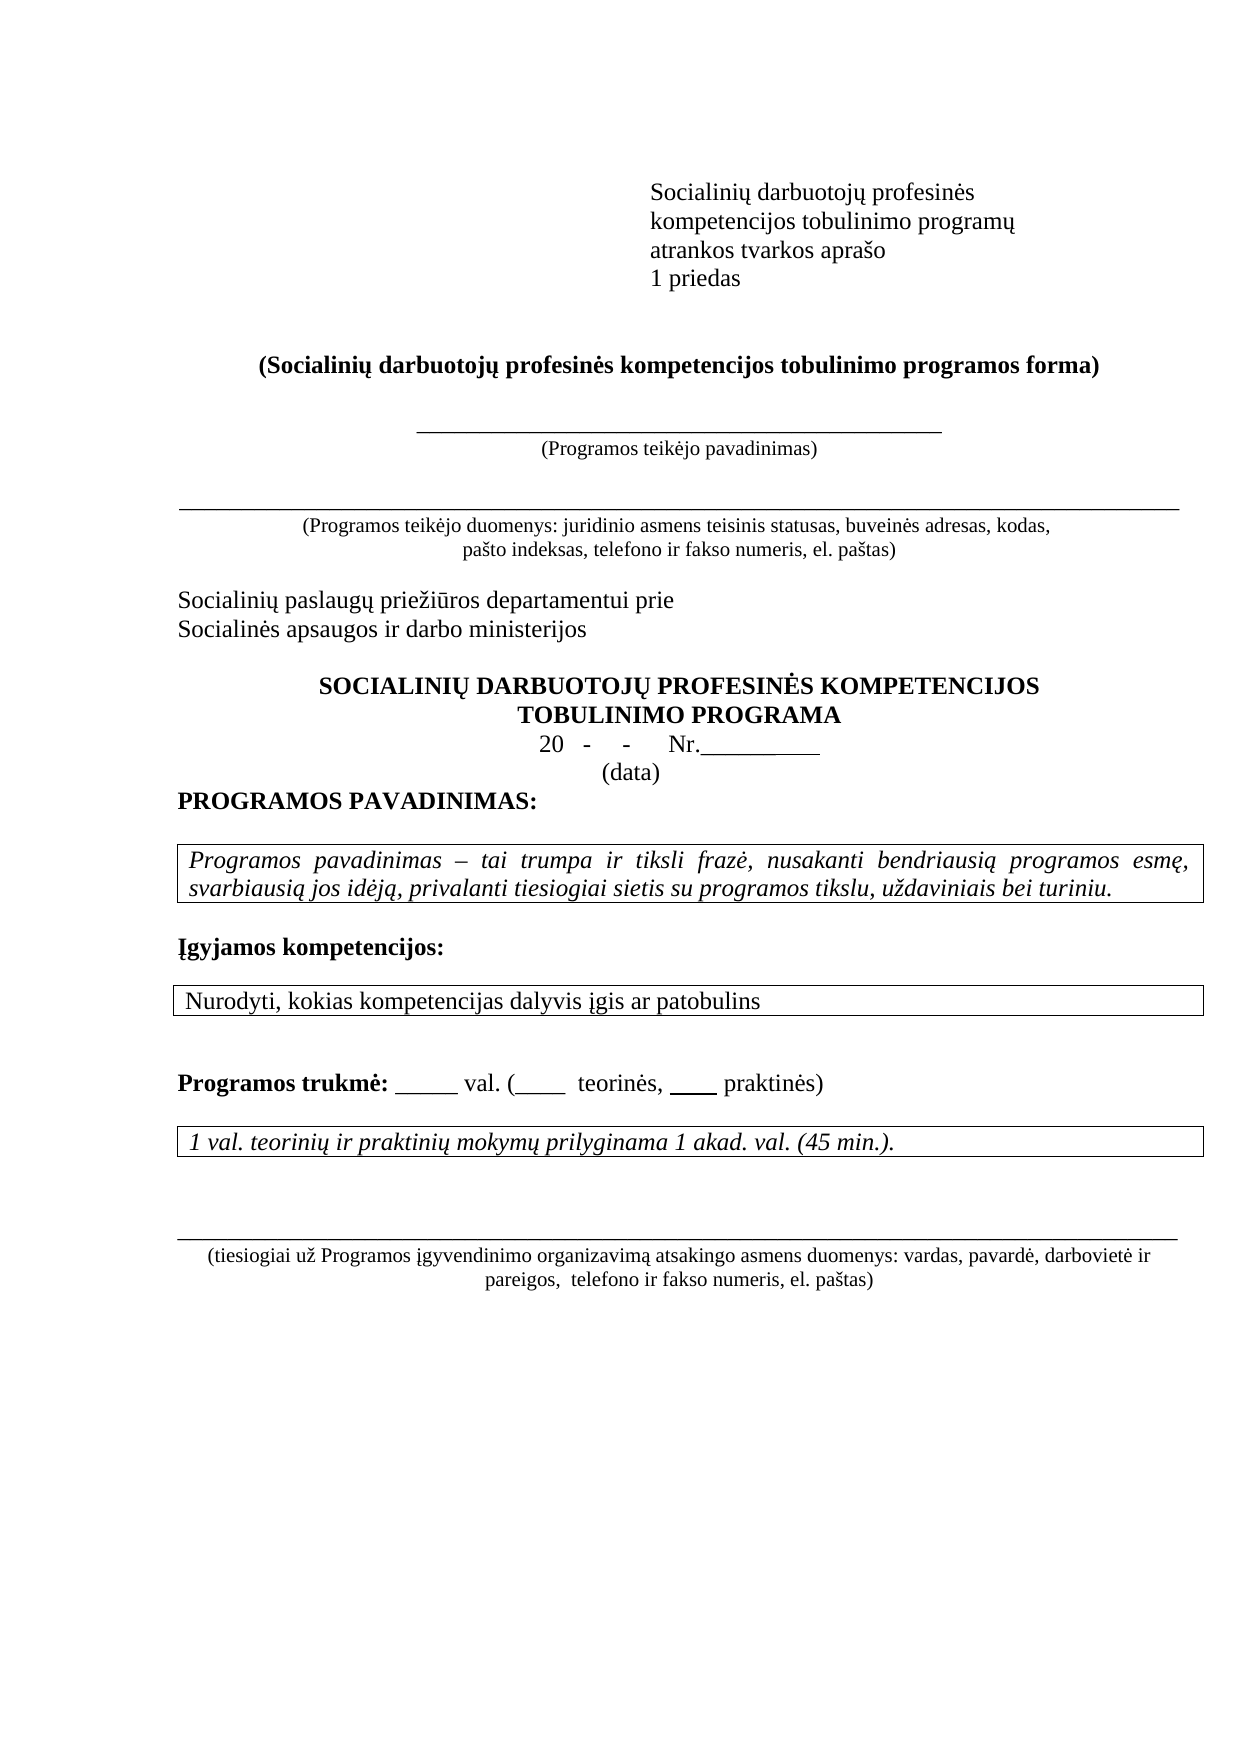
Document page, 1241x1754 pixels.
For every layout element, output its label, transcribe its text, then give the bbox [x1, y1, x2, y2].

text atrankos tvarkos aprašo [177, 235, 1181, 263]
table_header 1 val. teorinių ir praktinių mokymų prilyginama 1 akad. val. (45 min.). [178, 1127, 1203, 1156]
text ________________________________________________________________________________ [177, 484, 1181, 513]
text (tiesiogiai už Programos įgyvendinimo organizavimą atsakingo asmens duomenys: vardas, pavardė, darbovietė ir pareigos, telefono ir fakso numeris, el. paštas) [177, 1243, 1181, 1291]
text Programos trukmė: _____ val. (____ teorinės, praktinės) [177, 1068, 1181, 1097]
text tobulinimo programa [177, 700, 1181, 729]
text kompetencijos tobulinimo programų [177, 206, 1181, 235]
text 1 priedas [177, 263, 1181, 292]
text Programos pavadinimas: [177, 786, 1181, 815]
text pašto indeksas, telefono ir fakso numeris, el. paštas) [177, 537, 1181, 561]
text Įgyjamos kompetencijos: [177, 932, 1181, 961]
text __________________________________________ [177, 407, 1181, 436]
text (data) [447, 757, 1181, 786]
text (Programos teikėjo duomenys: juridinio asmens teisinis statusas, buveinės adresas, kodas, [177, 513, 1181, 537]
table_header Programos pavadinimas – tai trumpa ir tiksli frazė, nusakanti bendriausią programos esmę, svarbiausią jos idėją, privalanti tiesiogiai sietis su programos tikslu, uždaviniais bei turiniu. [178, 845, 1203, 902]
text (Socialinių darbuotojų profesinės kompetencijos tobulinimo programos forma) [177, 350, 1181, 378]
text ________________________________________________________________________________ [177, 1214, 1181, 1243]
text Socialinių paslaugų priežiūros departamentui prie [177, 585, 1181, 614]
text Socialinės apsaugos ir darbo ministerijos [177, 614, 1181, 642]
table_header Nurodyti, kokias kompetencijas dalyvis įgis ar patobulins [174, 986, 1203, 1015]
text (Programos teikėjo pavadinimas) [177, 436, 1181, 460]
text 20 - - Nr.______ [177, 729, 1181, 757]
text Socialinių darbuotojų profesinės kompetencijos [177, 671, 1181, 700]
text Socialinių darbuotojų profesinės [177, 177, 1181, 206]
